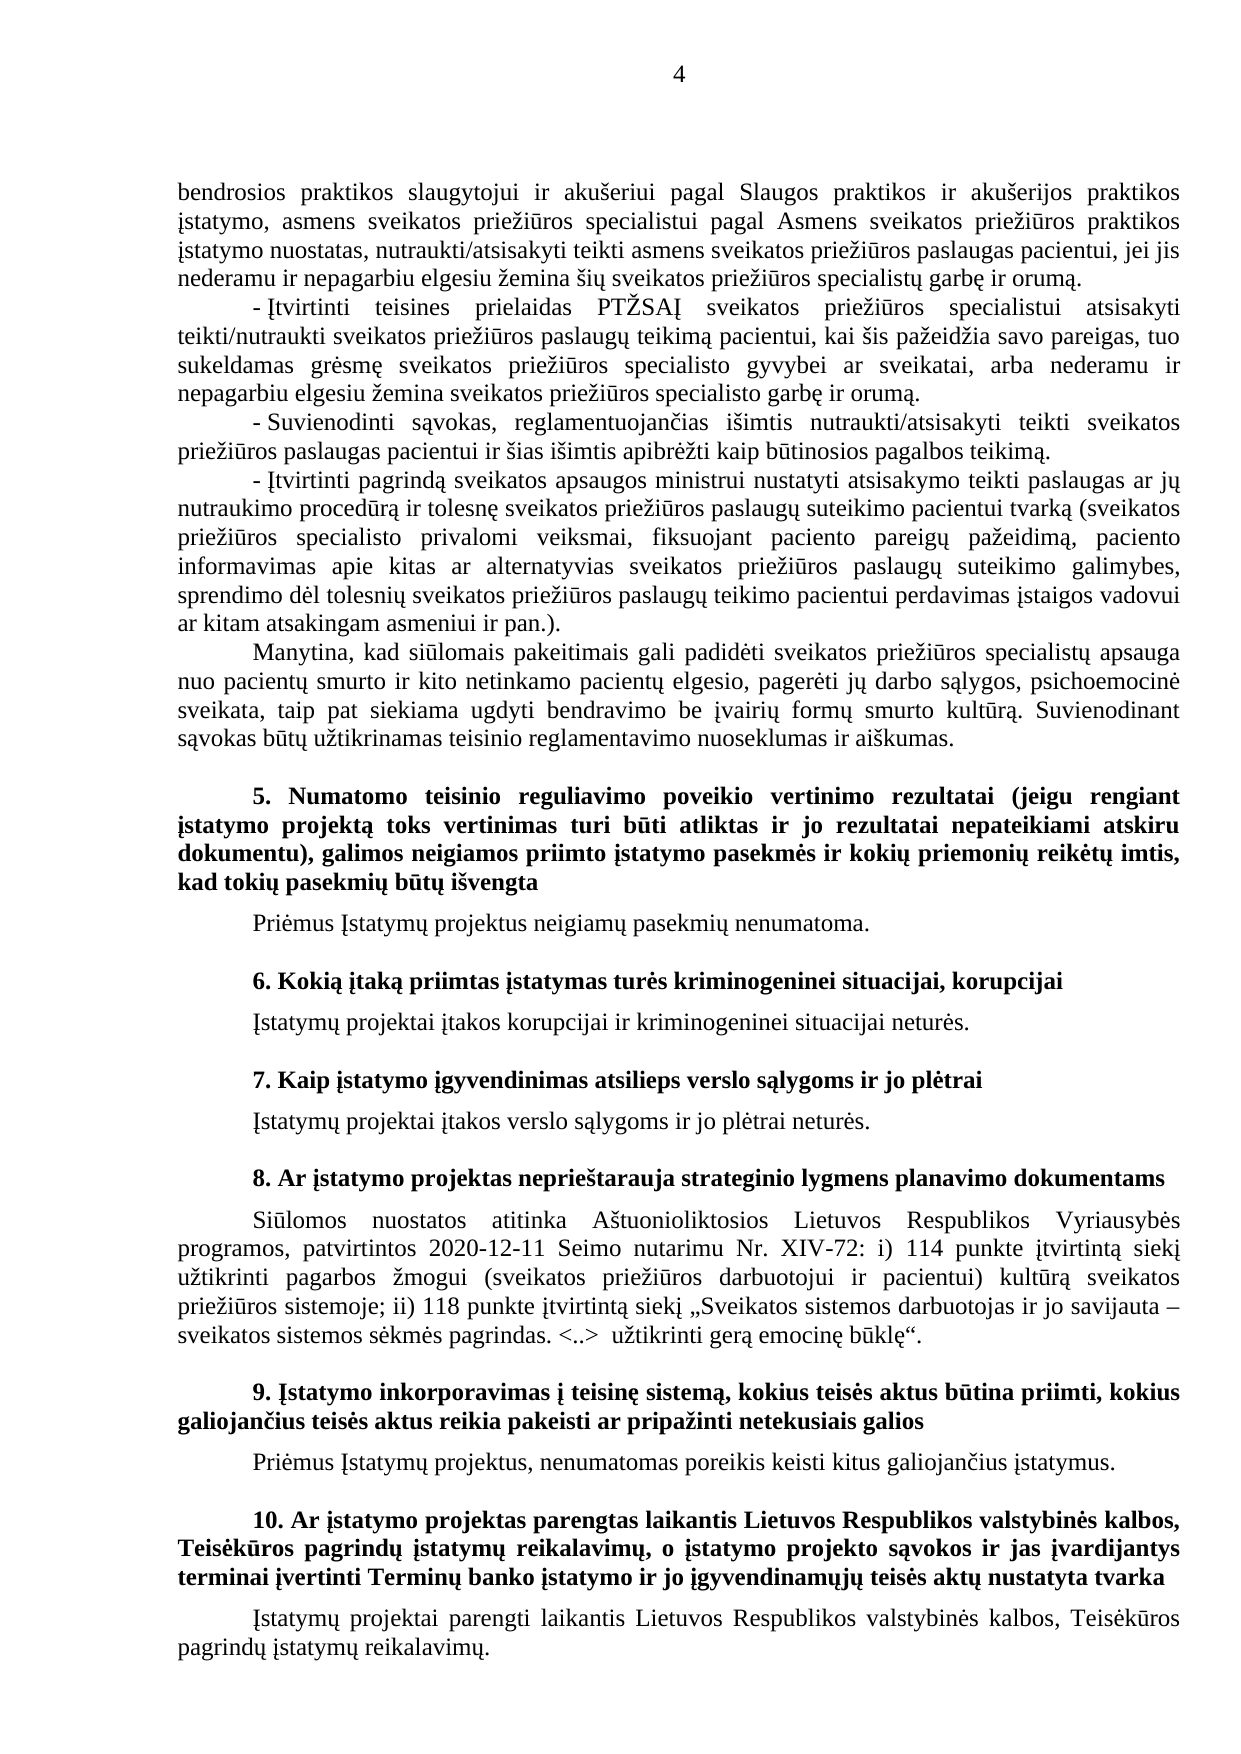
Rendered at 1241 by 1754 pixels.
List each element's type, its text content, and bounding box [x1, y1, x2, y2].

text Įstatymų projektai įtakos korupcijai ir kriminogeninei situacijai neturės. [177, 1007, 1181, 1036]
text 9. Įstatymo inkorporavimas į teisinę sistemą, kokius teisės aktus būtina priimti, kokius galiojančius teisės aktus reikia pakeisti ar pripažinti netekusiais galios [177, 1377, 1181, 1435]
list Manytina, kad siūlomais pakeitimais gali padidėti sveikatos priežiūros specialistų apsauga nuo pacientų smurto ir kito netinkamo pacientų elgesio, pagerėti jų darbo sąlygos, psichoemocinė sveikata, taip pat siekiama ugdyti bendravimo be įvairių formų smurto kultūrą. Suvienodinant sąvokas būtų užtikrinamas teisinio reglamentavimo nuoseklumas ir aiškumas. [177, 637, 1181, 752]
text Įstatymų projektai parengti laikantis Lietuvos Respublikos valstybinės kalbos, Teisėkūros pagrindų įstatymų reikalavimų. [177, 1603, 1181, 1661]
text Priėmus Įstatymų projektus, nenumatomas poreikis keisti kitus galiojančius įstatymus. [177, 1447, 1181, 1476]
text 5. Numatomo teisinio reguliavimo poveikio vertinimo rezultatai (jeigu rengiant įstatymo projektą toks vertinimas turi būti atliktas ir jo rezultatai nepateikiami atskiru dokumentu), galimos neigiamos priimto įstatymo pasekmės ir kokių priemonių reikėtų imtis, kad tokių pasekmių būtų išvengta [177, 781, 1181, 896]
list bendrosios praktikos slaugytojui ir akušeriui pagal Slaugos praktikos ir akušerijos praktikos įstatymo, asmens sveikatos priežiūros specialistui pagal Asmens sveikatos priežiūros praktikos įstatymo nuostatas, nutraukti/atsisakyti teikti asmens sveikatos priežiūros paslaugas pacientui, jei jis nederamu ir nepagarbiu elgesiu žemina šių sveikatos priežiūros specialistų garbę ir orumą. [177, 177, 1181, 292]
list Suvienodinti sąvokas, reglamentuojančias išimtis nutraukti/atsisakyti teikti sveikatos priežiūros paslaugas pacientui ir šias išimtis apibrėžti kaip būtinosios pagalbos teikimą. [177, 407, 1181, 465]
list Įtvirtinti teisines prielaidas PTŽSAĮ sveikatos priežiūros specialistui atsisakyti teikti/nutraukti sveikatos priežiūros paslaugų teikimą pacientui, kai šis pažeidžia savo pareigas, tuo sukeldamas grėsmę sveikatos priežiūros specialisto gyvybei ar sveikatai, arba nederamu ir nepagarbiu elgesiu žemina sveikatos priežiūros specialisto garbę ir orumą. [177, 292, 1181, 407]
text 8. Ar įstatymo projektas neprieštarauja strateginio lygmens planavimo dokumentams [177, 1163, 1181, 1192]
text Priėmus Įstatymų projektus neigiamų pasekmių nenumatoma. [177, 908, 1181, 937]
text 6. Kokią įtaką priimtas įstatymas turės kriminogeninei situacijai, korupcijai [177, 966, 1181, 995]
text 7. Kaip įstatymo įgyvendinimas atsilieps verslo sąlygoms ir jo plėtrai [177, 1065, 1181, 1093]
list Įtvirtinti pagrindą sveikatos apsaugos ministrui nustatyti atsisakymo teikti paslaugas ar jų nutraukimo procedūrą ir tolesnę sveikatos priežiūros paslaugų suteikimo pacientui tvarką (sveikatos priežiūros specialisto privalomi veiksmai, fiksuojant paciento pareigų pažeidimą, paciento informavimas apie kitas ar alternatyvias sveikatos priežiūros paslaugų suteikimo galimybes, sprendimo dėl tolesnių sveikatos priežiūros paslaugų teikimo pacientui perdavimas įstaigos vadovui ar kitam atsakingam asmeniui ir pan.). [177, 465, 1181, 637]
text Įstatymų projektai įtakos verslo sąlygoms ir jo plėtrai neturės. [177, 1106, 1181, 1135]
text 10. Ar įstatymo projektas parengtas laikantis Lietuvos Respublikos valstybinės kalbos, Teisėkūros pagrindų įstatymų reikalavimų, o įstatymo projekto sąvokos ir jas įvardijantys terminai įvertinti Terminų banko įstatymo ir jo įgyvendinamųjų teisės aktų nustatyta tvarka [177, 1505, 1181, 1591]
text Siūlomos nuostatos atitinka Aštuonioliktosios Lietuvos Respublikos Vyriausybės programos, patvirtintos 2020-12-11 Seimo nutarimu Nr. XIV-72: i) 114 punkte įtvirtintą siekį užtikrinti pagarbos žmogui (sveikatos priežiūros darbuotojui ir pacientui) kultūrą sveikatos priežiūros sistemoje; ii) 118 punkte įtvirtintą siekį „Sveikatos sistemos darbuotojas ir jo savijauta – sveikatos sistemos sėkmės pagrindas. <..> užtikrinti gerą emocinę būklę“. [177, 1205, 1181, 1348]
